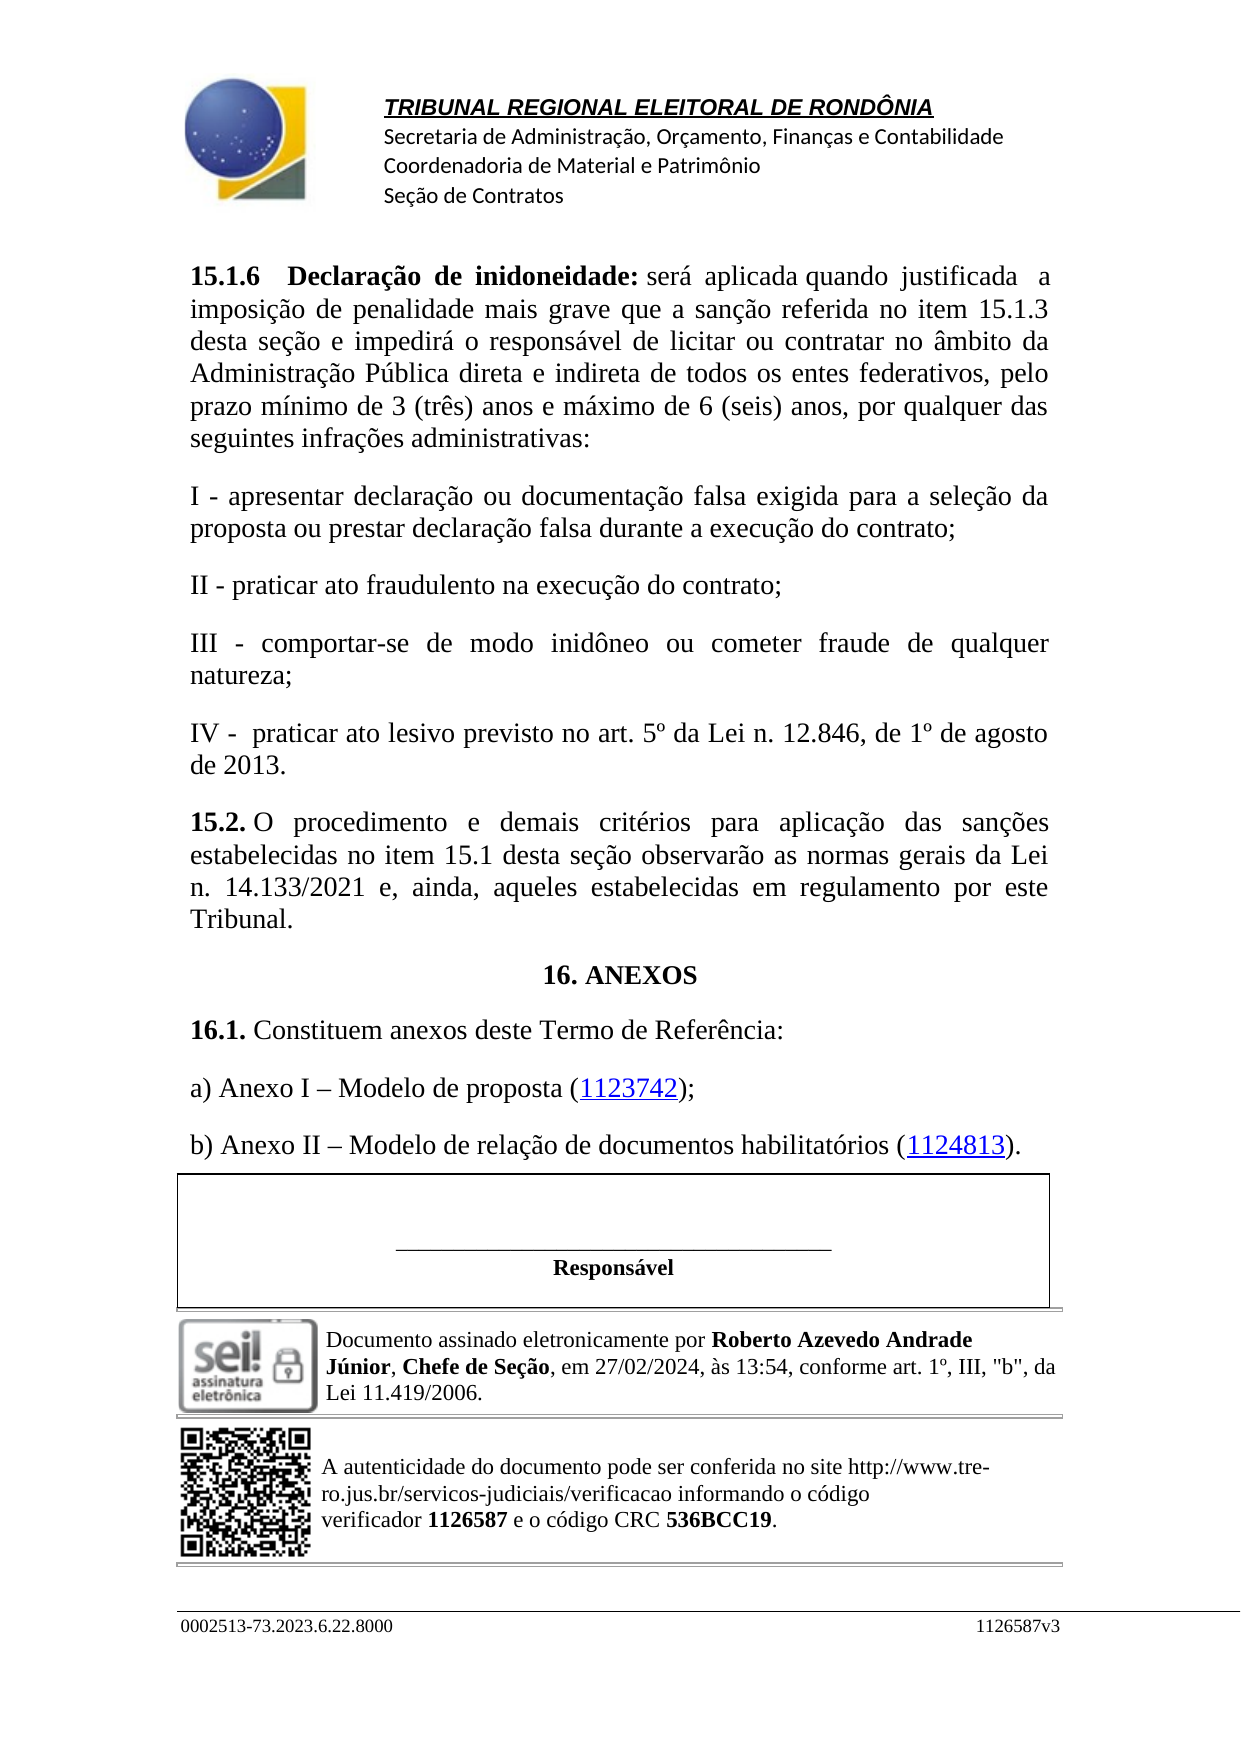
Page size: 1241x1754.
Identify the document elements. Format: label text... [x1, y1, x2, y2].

text 15.2. O procedimento e demais critérios para aplicação das sanções estabelecidas no item 15.1 desta seção observarão as normas gerais da Lei n. 14.133/2021 e, ainda, aqueles estabelecidas em regulamento por este Tribunal. [190, 805, 1051, 935]
table_header A autenticidade do documento pode ser conferida no site http://www.tre-ro.jus.br/servicos-judiciais/verificacao informando o código verificador 1126587 e o código CRC 536BCC19. [319, 1424, 1072, 1562]
text 15.1.6 Declaração de inidoneidade: será aplicada quando justificada a imposição de penalidade mais grave que a sanção referida no item 15.1.3 desta seção e impedirá o responsável de licitar ou contratar no âmbito da Administração Pública direta e indireta de todos os entes federativos, pelo prazo mínimo de 3 (três) anos e máximo de 6 (seis) anos, por qualquer das seguintes infrações administrativas: [190, 259, 1051, 454]
table_header [177, 1318, 324, 1414]
table_header 1126587v3 [620, 1612, 1063, 1640]
text 16.1. Constituem anexos deste Termo de Referência: [190, 1013, 1051, 1046]
text II - praticar ato fraudulento na execução do contrato; [190, 568, 1051, 601]
text a) Anexo I – Modelo de proposta (1123742); [190, 1071, 1051, 1103]
table_header ______________________________________ Responsável [178, 1175, 1049, 1306]
table_header Documento assinado eletronicamente por Roberto Azevedo Andrade Júnior, Chefe de Seção, em 27/02/2024, às 13:54, conforme art. 1º, III, "b", da Lei 11.419/2006. [324, 1318, 1072, 1414]
table_header 0002513-73.2023.6.22.8000 [177, 1612, 620, 1640]
text III - comportar-se de modo inidôneo ou cometer fraude de qualquer natureza; [190, 626, 1051, 691]
table_header [177, 1424, 319, 1562]
text I - apresentar declaração ou documentação falsa exigida para a seleção da proposta ou prestar declaração falsa durante a execução do contrato; [190, 479, 1051, 543]
text IV - praticar ato lesivo previsto no art. 5º da Lei n. 12.846, de 1º de agosto de 2013. [190, 716, 1051, 780]
text 16. ANEXOS [177, 958, 1063, 990]
text b) Anexo II – Modelo de relação de documentos habilitatórios (1124813). [190, 1128, 1051, 1160]
